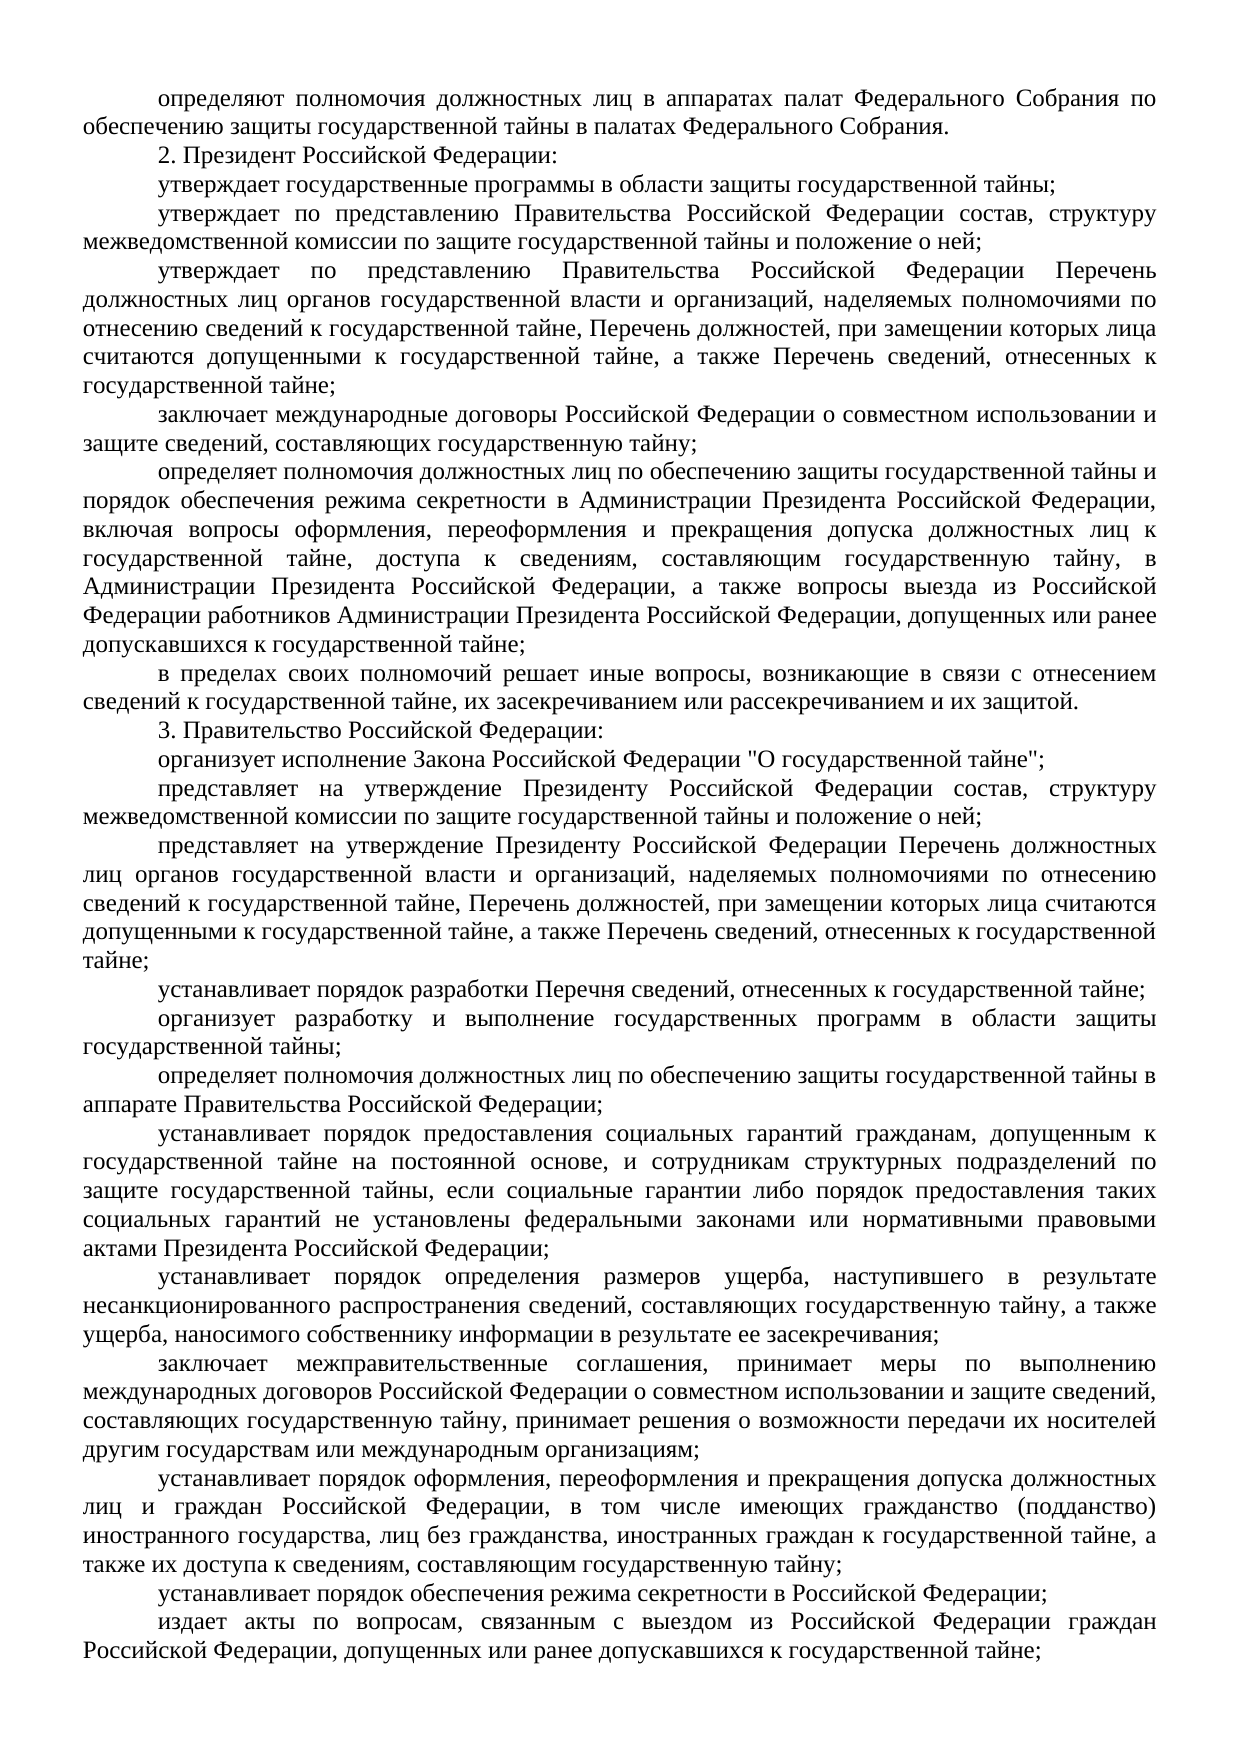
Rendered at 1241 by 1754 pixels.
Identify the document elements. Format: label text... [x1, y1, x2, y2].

text организует исполнение Закона Российской Федерации "О государственной тайне"; [83, 744, 1157, 773]
text определяет полномочия должностных лиц по обеспечению защиты государственной тайны в аппарате Правительства Российской Федерации; [83, 1060, 1157, 1118]
text устанавливает порядок разработки Перечня сведений, отнесенных к государственной тайне; [83, 974, 1157, 1003]
text издает акты по вопросам, связанным с выездом из Российской Федерации граждан Российской Федерации, допущенных или ранее допускавшихся к государственной тайне; [83, 1606, 1157, 1664]
text устанавливает порядок предоставления социальных гарантий гражданам, допущенным к государственной тайне на постоянной основе, и сотрудникам структурных подразделений по защите государственной тайны, если социальные гарантии либо порядок предоставления таких социальных гарантий не установлены федеральными законами или нормативными правовыми актами Президента Российской Федерации; [83, 1118, 1157, 1261]
text утверждает по представлению Правительства Российской Федерации Перечень должностных лиц органов государственной власти и организаций, наделяемых полномочиями по отнесению сведений к государственной тайне, Перечень должностей, при замещении которых лица считаются допущенными к государственной тайне, а также Перечень сведений, отнесенных к государственной тайне; [83, 255, 1157, 399]
text представляет на утверждение Президенту Российской Федерации состав, структуру межведомственной комиссии по защите государственной тайны и положение о ней; [83, 773, 1157, 830]
text 2. Президент Российской Федерации: [83, 140, 1157, 169]
text заключает межправительственные соглашения, принимает меры по выполнению международных договоров Российской Федерации о совместном использовании и защите сведений, составляющих государственную тайну, принимает решения о возможности передачи их носителей другим государствам или международным организациям; [83, 1348, 1157, 1463]
text утверждает по представлению Правительства Российской Федерации состав, структуру межведомственной комиссии по защите государственной тайны и положение о ней; [83, 198, 1157, 255]
text организует разработку и выполнение государственных программ в области защиты государственной тайны; [83, 1003, 1157, 1060]
text устанавливает порядок оформления, переоформления и прекращения допуска должностных лиц и граждан Российской Федерации, в том числе имеющих гражданство (подданство) иностранного государства, лиц без гражданства, иностранных граждан к государственной тайне, а также их доступа к сведениям, составляющим государственную тайну; [83, 1463, 1157, 1578]
text 3. Правительство Российской Федерации: [83, 715, 1157, 744]
text представляет на утверждение Президенту Российской Федерации Перечень должностных лиц органов государственной власти и организаций, наделяемых полномочиями по отнесению сведений к государственной тайне, Перечень должностей, при замещении которых лица считаются допущенными к государственной тайне, а также Перечень сведений, отнесенных к государственной тайне; [83, 830, 1157, 974]
text устанавливает порядок обеспечения режима секретности в Российской Федерации; [83, 1578, 1157, 1606]
text определяют полномочия должностных лиц в аппаратах палат Федерального Собрания по обеспечению защиты государственной тайны в палатах Федерального Собрания. [83, 83, 1157, 140]
text заключает международные договоры Российской Федерации о совместном использовании и защите сведений, составляющих государственную тайну; [83, 399, 1157, 456]
text утверждает государственные программы в области защиты государственной тайны; [83, 169, 1157, 198]
text определяет полномочия должностных лиц по обеспечению защиты государственной тайны и порядок обеспечения режима секретности в Администрации Президента Российской Федерации, включая вопросы оформления, переоформления и прекращения допуска должностных лиц к государственной тайне, доступа к сведениям, составляющим государственную тайну, в Администрации Президента Российской Федерации, а также вопросы выезда из Российской Федерации работников Администрации Президента Российской Федерации, допущенных или ранее допускавшихся к государственной тайне; [83, 456, 1157, 658]
text устанавливает порядок определения размеров ущерба, наступившего в результате несанкционированного распространения сведений, составляющих государственную тайну, а также ущерба, наносимого собственнику информации в результате ее засекречивания; [83, 1261, 1157, 1348]
text в пределах своих полномочий решает иные вопросы, возникающие в связи с отнесением сведений к государственной тайне, их засекречиванием или рассекречиванием и их защитой. [83, 658, 1157, 715]
